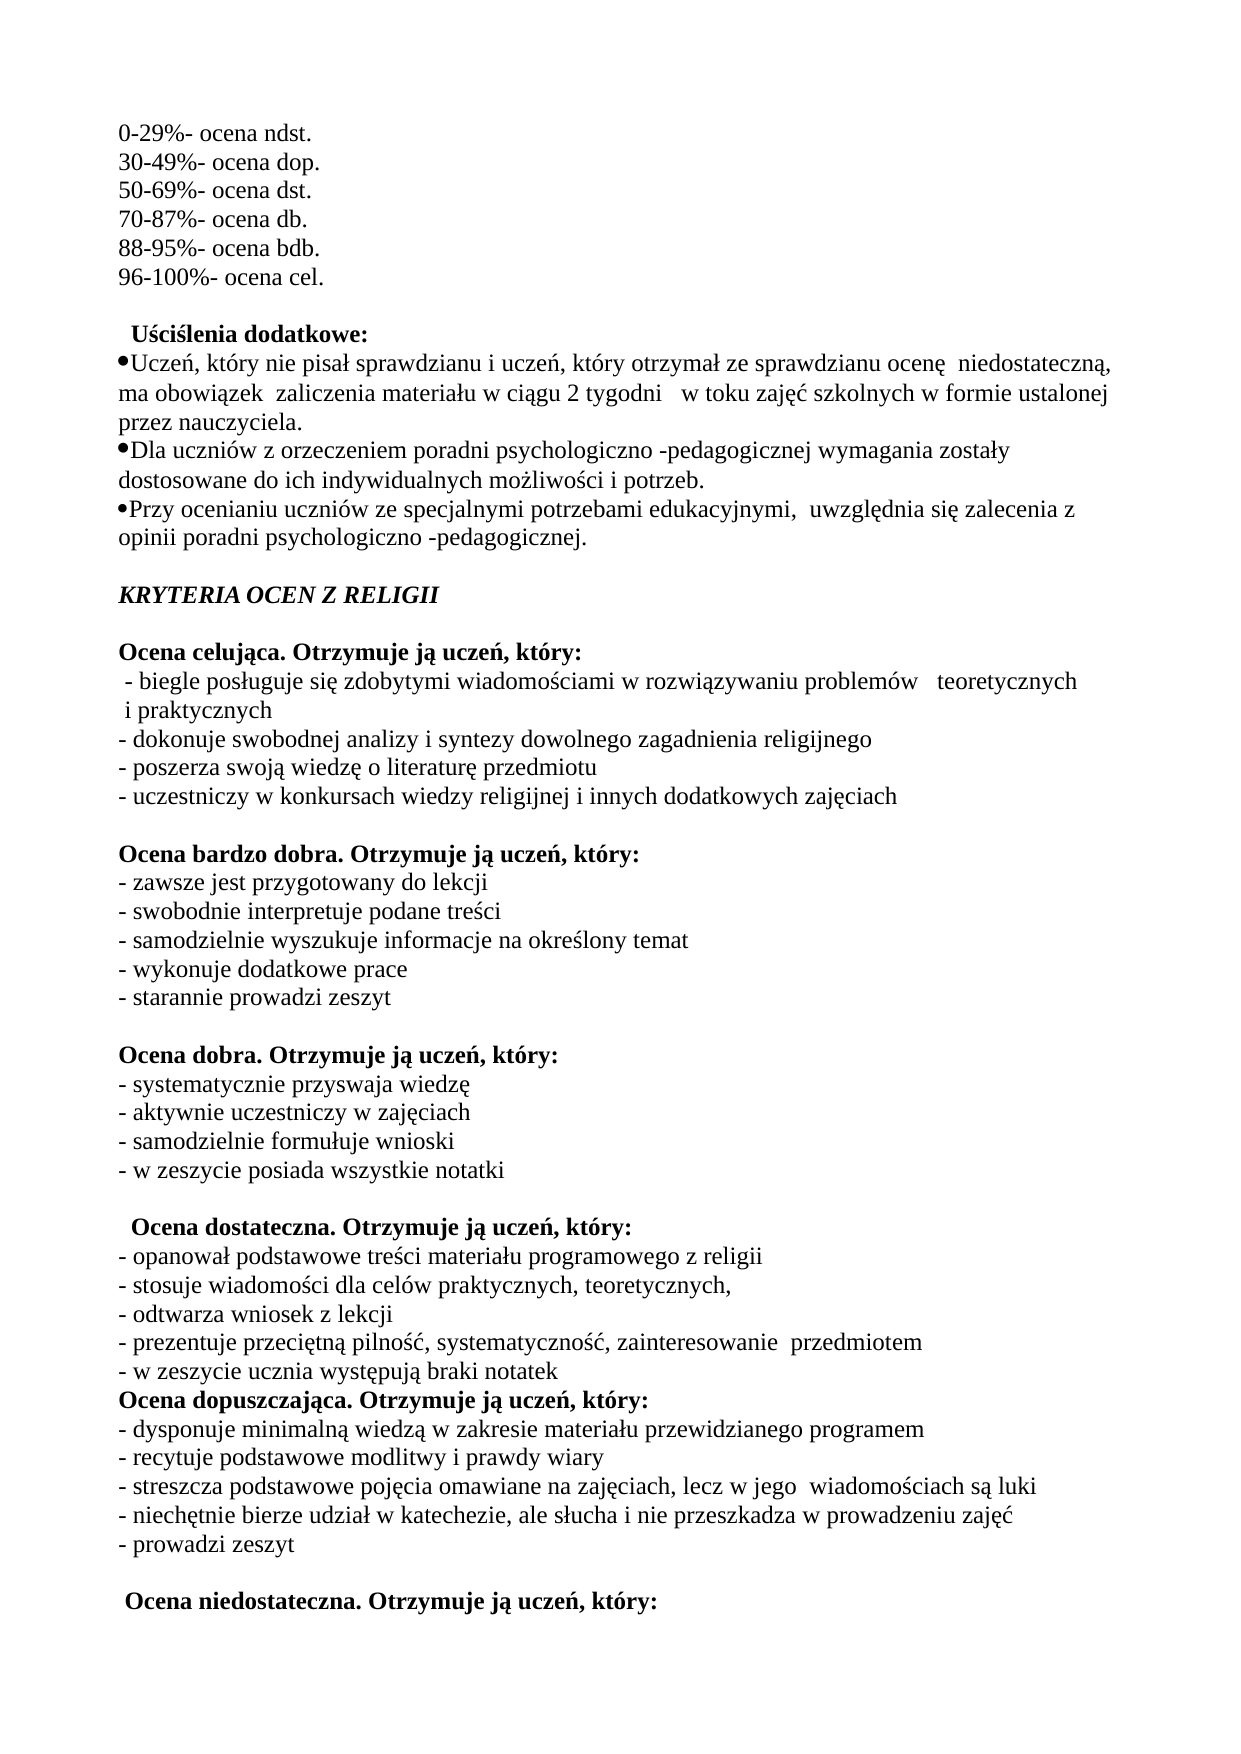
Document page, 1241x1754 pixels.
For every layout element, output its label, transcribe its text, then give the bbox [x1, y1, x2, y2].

text KRYTERIA OCEN Z RELIGII [118, 580, 1122, 609]
text Ocena dopuszczająca. Otrzymuje ją uczeń, który: [118, 1385, 1122, 1414]
text - recytuje podstawowe modlitwy i prawdy wiary [118, 1442, 1122, 1471]
text - dokonuje swobodnej analizy i syntezy dowolnego zagadnienia religijnego [118, 724, 1122, 752]
text - wykonuje dodatkowe prace [118, 954, 1122, 982]
text - opanował podstawowe treści materiału programowego z religii [118, 1241, 1122, 1270]
text - niechętnie bierze udział w katechezie, ale słucha i nie przeszkadza w prowadzeniu zajęć [118, 1500, 1122, 1529]
text Uściślenia dodatkowe: [118, 319, 1122, 348]
text - prowadzi zeszyt [118, 1529, 1122, 1557]
text - zawsze jest przygotowany do lekcji [118, 867, 1122, 896]
text - samodzielnie wyszukuje informacje na określony temat [118, 925, 1122, 954]
text - poszerza swoją wiedzę o literaturę przedmiotu [118, 752, 1122, 781]
text - w zeszycie ucznia występują braki notatek [118, 1356, 1122, 1385]
text - starannie prowadzi zeszyt [118, 982, 1122, 1011]
text - systematycznie przyswaja wiedzę [118, 1069, 1122, 1097]
text 50-69%- ocena dst. [118, 176, 1122, 204]
list Dla uczniów z orzeczeniem poradni psychologiczno -pedagogicznej wymagania zostały dostosowane do ich indywidualnych możliwości i potrzeb. [118, 435, 1122, 494]
text 30-49%- ocena dop. [118, 147, 1122, 176]
text i praktycznych [118, 695, 1122, 724]
text 70-87%- ocena db. [118, 204, 1122, 233]
text - aktywnie uczestniczy w zajęciach [118, 1097, 1122, 1126]
text Ocena niedostateczna. Otrzymuje ją uczeń, który: [118, 1586, 1122, 1615]
text - w zeszycie posiada wszystkie notatki [118, 1155, 1122, 1184]
text - swobodnie interpretuje podane treści [118, 896, 1122, 925]
text Ocena dostateczna. Otrzymuje ją uczeń, który: [118, 1212, 1122, 1241]
list Uczeń, który nie pisał sprawdzianu i uczeń, który otrzymał ze sprawdzianu ocenę niedostateczną, ma obowiązek zaliczenia materiału w ciągu 2 tygodni w toku zajęć szkolnych w formie ustalonej przez nauczyciela. [118, 348, 1122, 435]
text - samodzielnie formułuje wnioski [118, 1126, 1122, 1155]
text Ocena celująca. Otrzymuje ją uczeń, który: [118, 637, 1122, 666]
text Ocena dobra. Otrzymuje ją uczeń, który: [118, 1040, 1122, 1069]
text - prezentuje przeciętną pilność, systematyczność, zainteresowanie przedmiotem [118, 1327, 1122, 1356]
text - odtwarza wniosek z lekcji [118, 1299, 1122, 1327]
text - dysponuje minimalną wiedzą w zakresie materiału przewidzianego programem [118, 1414, 1122, 1442]
text 88-95%- ocena bdb. [118, 233, 1122, 262]
text 96-100%- ocena cel. [118, 262, 1122, 291]
text - biegle posługuje się zdobytymi wiadomościami w rozwiązywaniu problemów teoretycznych [118, 666, 1122, 695]
text - stosuje wiadomości dla celów praktycznych, teoretycznych, [118, 1270, 1122, 1299]
text - uczestniczy w konkursach wiedzy religijnej i innych dodatkowych zajęciach [118, 781, 1122, 810]
text - streszcza podstawowe pojęcia omawiane na zajęciach, lecz w jego wiadomościach są luki [118, 1471, 1122, 1500]
list Przy ocenianiu uczniów ze specjalnymi potrzebami edukacyjnymi, uwzględnia się zalecenia z opinii poradni psychologiczno -pedagogicznej. [118, 494, 1122, 551]
text 0-29%- ocena ndst. [118, 118, 1122, 147]
text Ocena bardzo dobra. Otrzymuje ją uczeń, który: [118, 839, 1122, 867]
